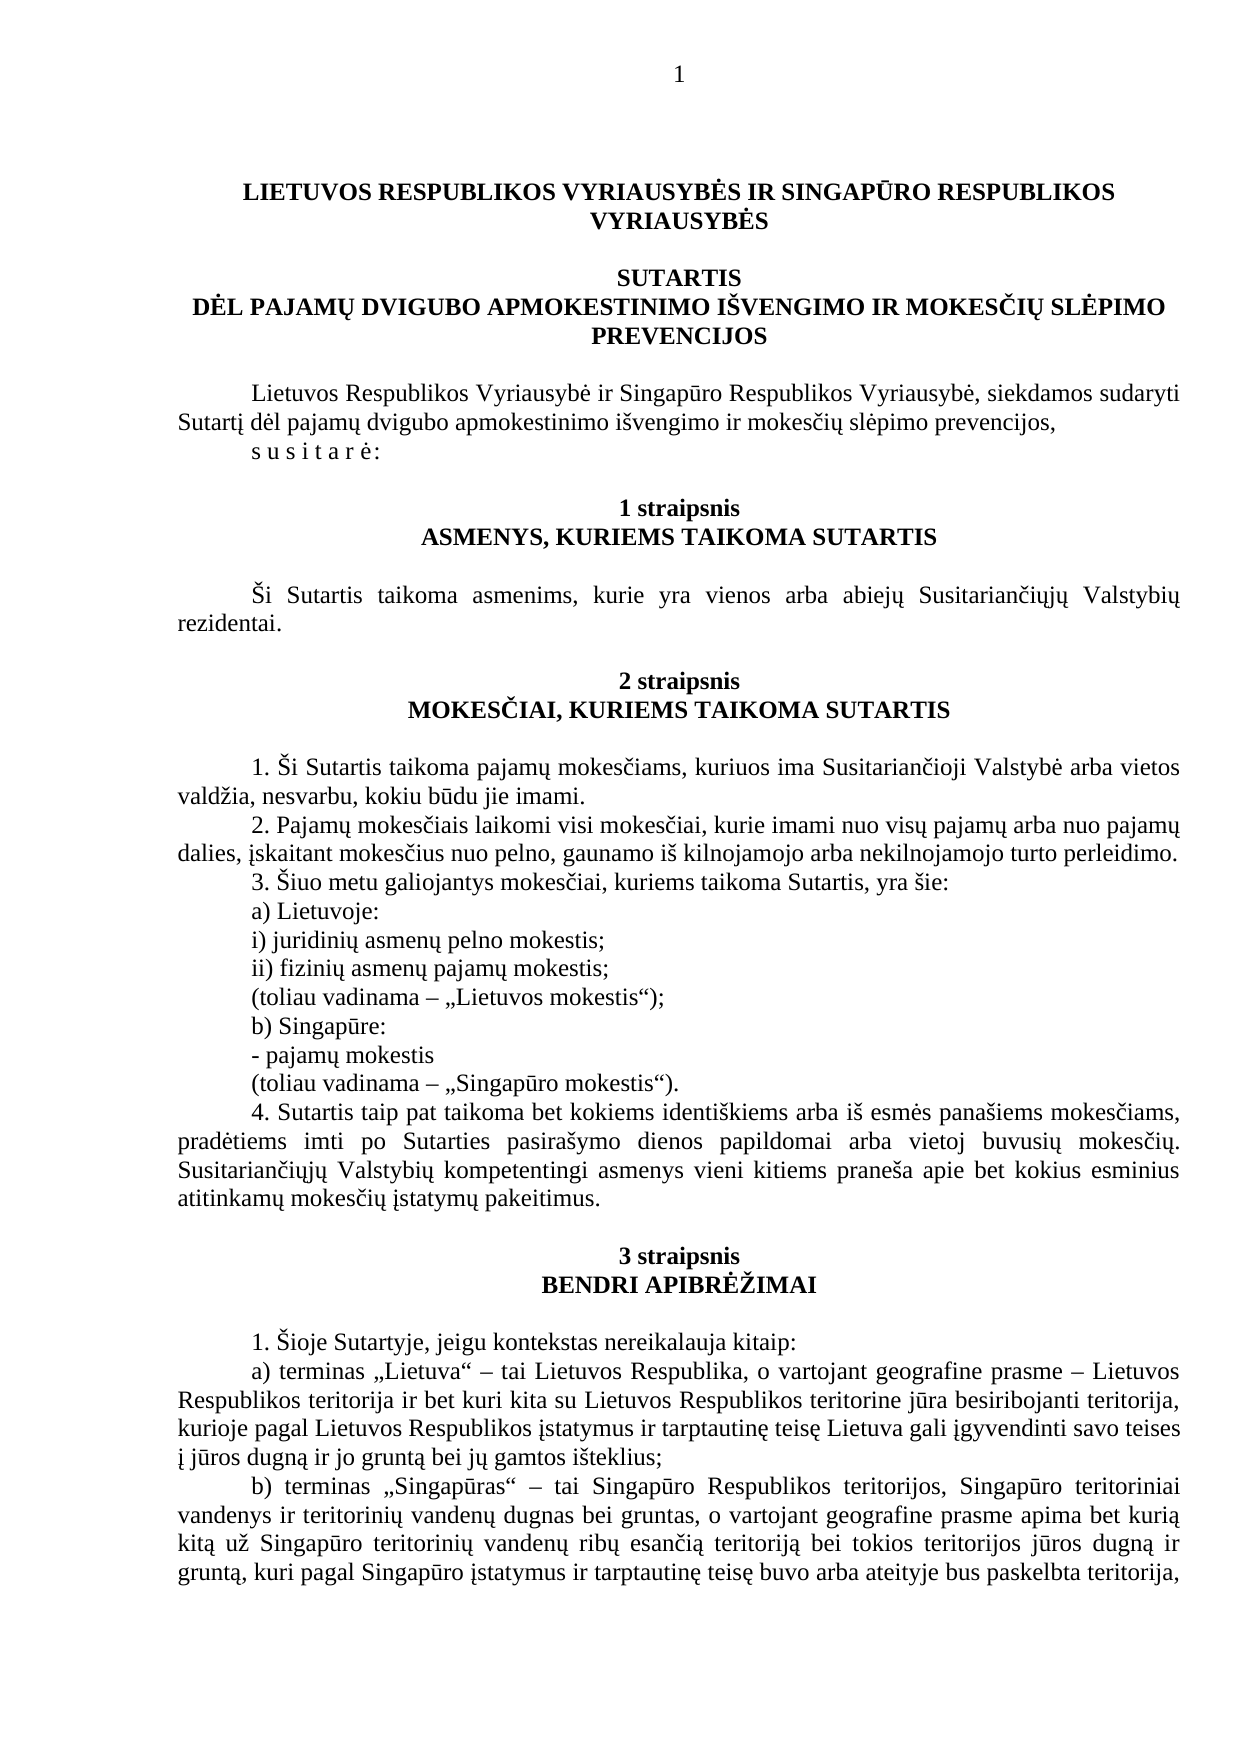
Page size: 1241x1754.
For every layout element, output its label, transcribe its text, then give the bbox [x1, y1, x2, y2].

text ASMENYS, KURIEMS TAIKOMA SUTARTIS [177, 522, 1181, 551]
text DĖL PAJAMŲ DVIGUBO APMOKESTINIMO IŠVENGIMO IR MOKESČIŲ SLĖPIMO PREVENCIJOS [177, 292, 1181, 350]
text i) juridinių asmenų pelno mokestis; [177, 925, 1181, 953]
text a) terminas „Lietuva“ – tai Lietuvos Respublika, o vartojant geografine prasme – Lietuvos Respublikos teritorija ir bet kuri kita su Lietuvos Respublikos teritorine jūra besiribojanti teritorija, kurioje pagal Lietuvos Respublikos įstatymus ir tarptautinę teisę Lietuva gali įgyvendinti savo teises į jūros dugną ir jo gruntą bei jų gamtos išteklius; [177, 1356, 1181, 1471]
text - pajamų mokestis [177, 1040, 1181, 1068]
text a) Lietuvoje: [177, 896, 1181, 925]
text susitarė: [177, 436, 1181, 465]
text BENDRI APIBRĖŽIMAI [177, 1270, 1181, 1298]
text (toliau vadinama – „Singapūro mokestis“). [177, 1068, 1181, 1097]
text b) terminas „Singapūras“ – tai Singapūro Respublikos teritorijos, Singapūro teritoriniai vandenys ir teritorinių vandenų dugnas bei gruntas, o vartojant geografine prasme apima bet kurią kitą už Singapūro teritorinių vandenų ribų esančią teritoriją bei tokios teritorijos jūros dugną ir gruntą, kuri pagal Singapūro įstatymus ir tarptautinę teisę buvo arba ateityje bus paskelbta teritorija, [177, 1471, 1181, 1586]
text Lietuvos Respublikos Vyriausybė ir Singapūro Respublikos Vyriausybė, siekdamos sudaryti Sutartį dėl pajamų dvigubo apmokestinimo išvengimo ir mokesčių slėpimo prevencijos, [177, 378, 1181, 436]
text 2. Pajamų mokesčiais laikomi visi mokesčiai, kurie imami nuo visų pajamų arba nuo pajamų dalies, įskaitant mokesčius nuo pelno, gaunamo iš kilnojamojo arba nekilnojamojo turto perleidimo. [177, 810, 1181, 867]
text 1. Ši Sutartis taikoma pajamų mokesčiams, kuriuos ima Susitariančioji Valstybė arba vietos valdžia, nesvarbu, kokiu būdu jie imami. [177, 752, 1181, 810]
text 3 straipsnis [177, 1241, 1181, 1270]
text 1. Šioje Sutartyje, jeigu kontekstas nereikalauja kitaip: [177, 1327, 1181, 1356]
text 3. Šiuo metu galiojantys mokesčiai, kuriems taikoma Sutartis, yra šie: [177, 867, 1181, 896]
text 2 straipsnis [177, 666, 1181, 695]
text (toliau vadinama – „Lietuvos mokestis“); [177, 982, 1181, 1011]
text b) Singapūre: [177, 1011, 1181, 1040]
text SUTARTIS [177, 263, 1181, 292]
text ii) fizinių asmenų pajamų mokestis; [177, 953, 1181, 982]
text 4. Sutartis taip pat taikoma bet kokiems identiškiems arba iš esmės panašiems mokesčiams, pradėtiems imti po Sutarties pasirašymo dienos papildomai arba vietoj buvusių mokesčių. Susitariančiųjų Valstybių kompetentingi asmenys vieni kitiems praneša apie bet kokius esminius atitinkamų mokesčių įstatymų pakeitimus. [177, 1097, 1181, 1212]
text 1 straipsnis [177, 493, 1181, 522]
text Ši Sutartis taikoma asmenims, kurie yra vienos arba abiejų Susitariančiųjų Valstybių rezidentai. [177, 580, 1181, 637]
text LIETUVOS RESPUBLIKOS VYRIAUSYBĖS IR SINGAPŪRO RESPUBLIKOS VYRIAUSYBĖS [177, 177, 1181, 235]
text MOKESČIAI, KURIEMS TAIKOMA SUTARTIS [177, 695, 1181, 723]
